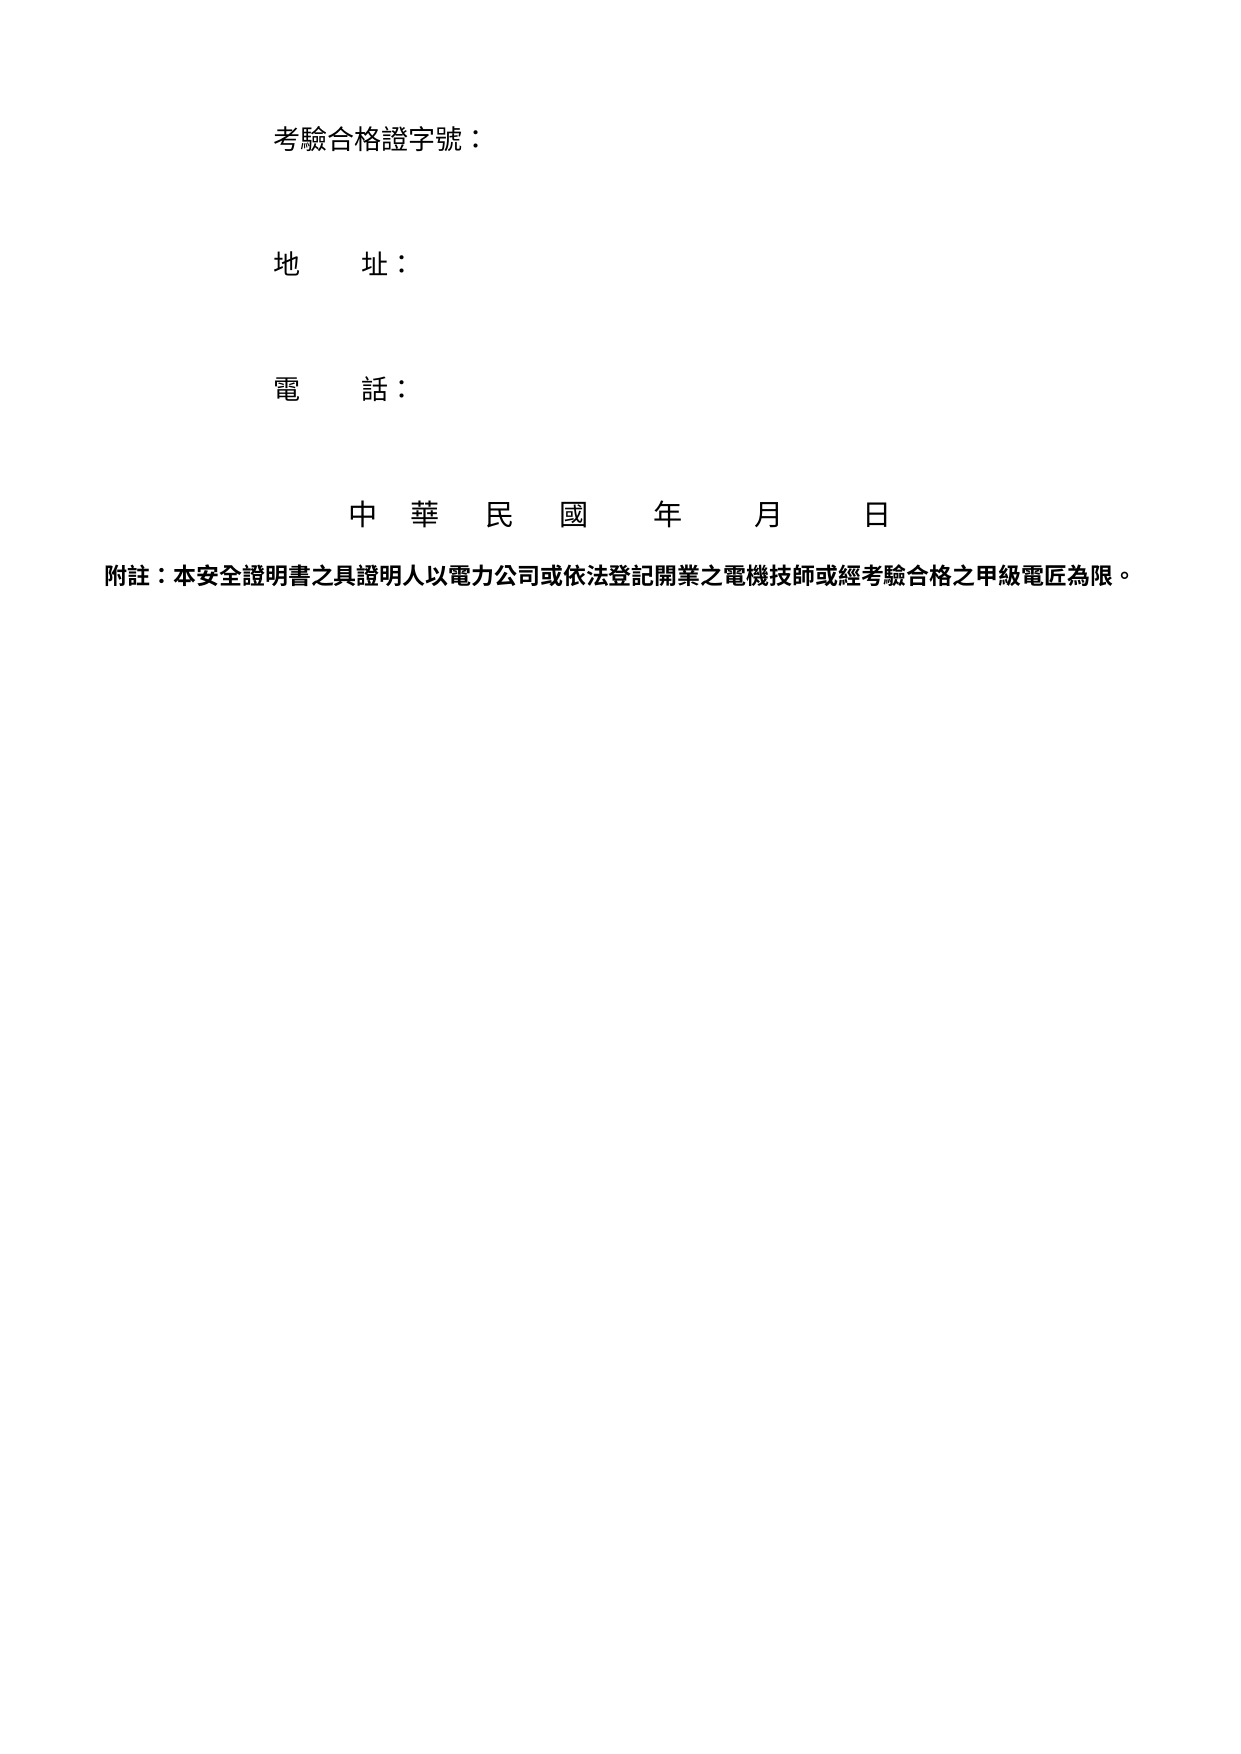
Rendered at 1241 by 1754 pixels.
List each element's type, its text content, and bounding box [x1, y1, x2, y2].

text 地 址： [77, 221, 1163, 283]
text 考驗合格證字號： [77, 96, 1163, 158]
text 附註：本安全證明書之具證明人以電力公司或依法登記開業之電機技師或經考驗合格之甲級電匠為限。 [77, 533, 1163, 596]
text 中 華 民 國 年 月 日 [77, 471, 1163, 533]
text 電 話： [77, 346, 1163, 408]
